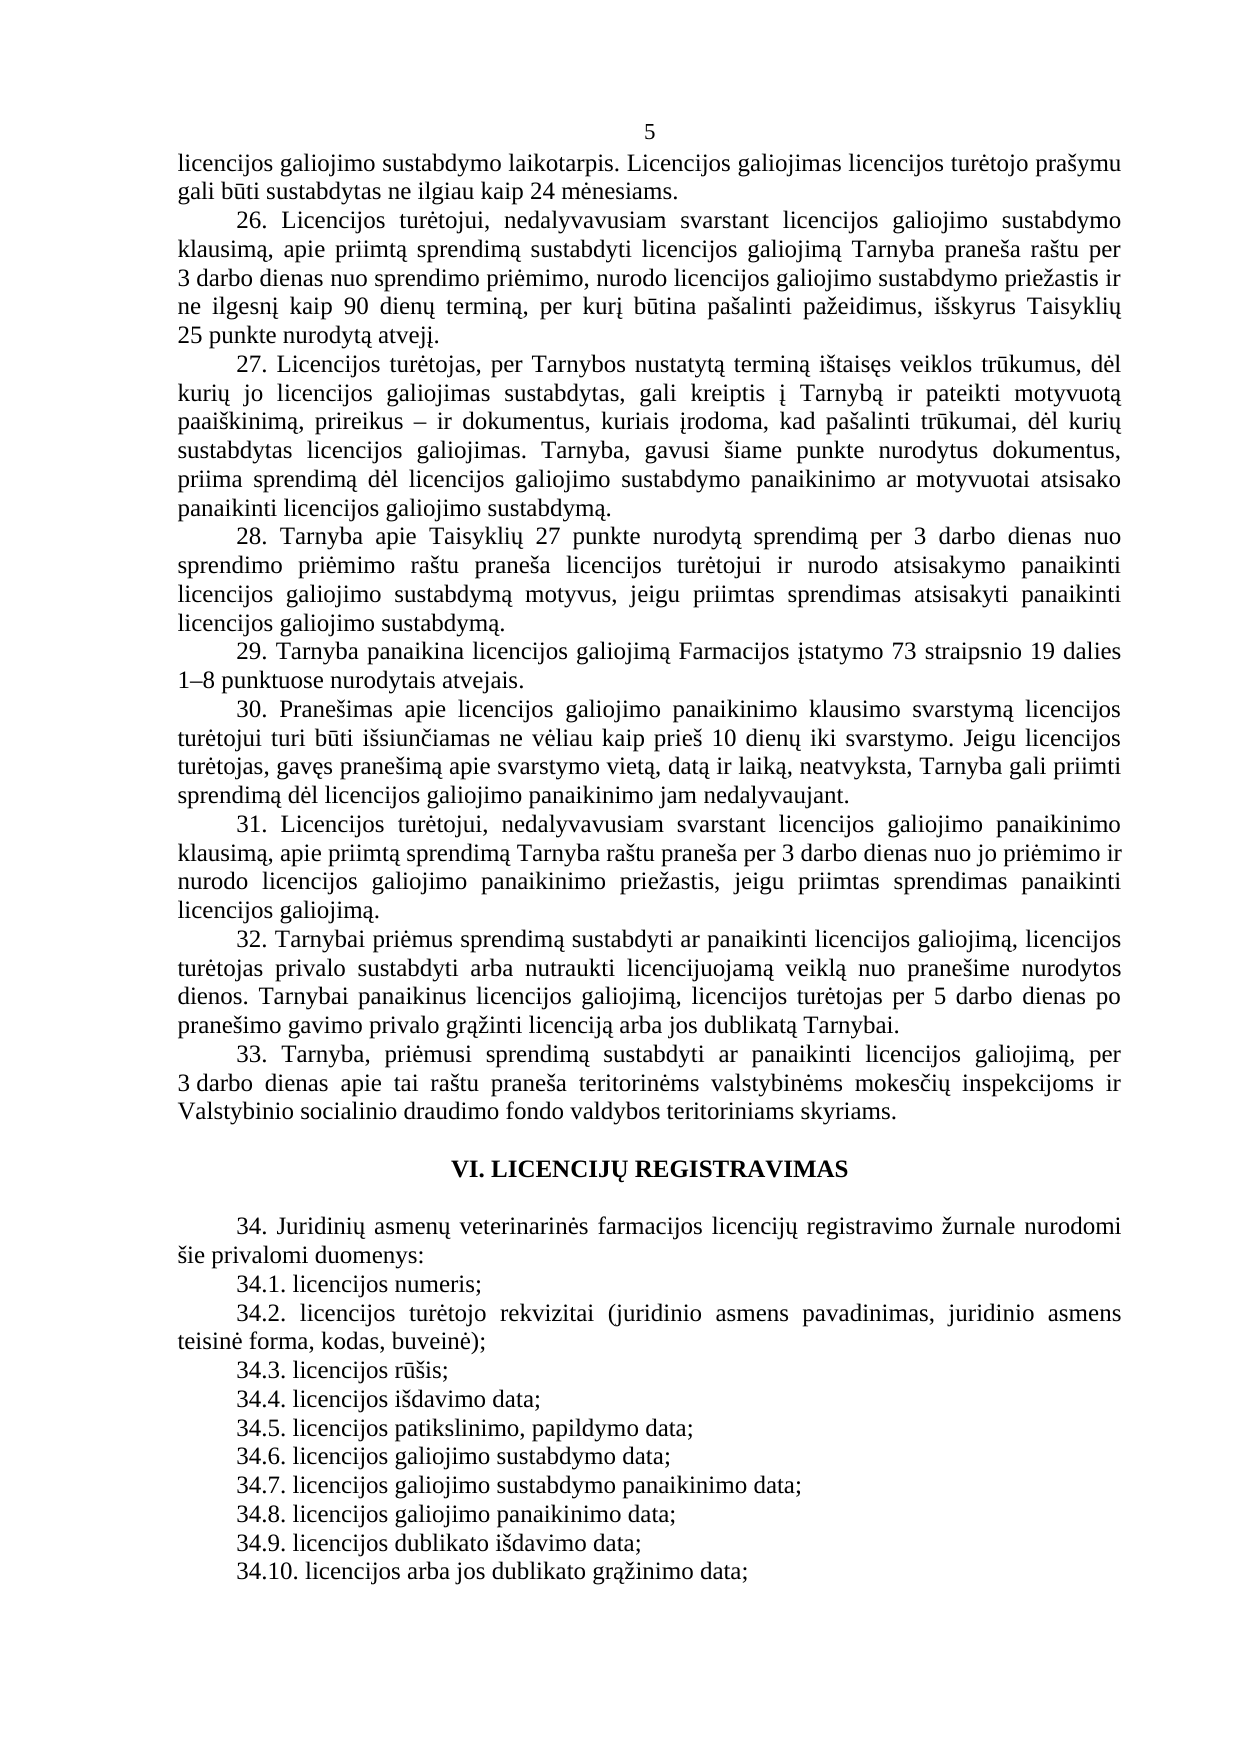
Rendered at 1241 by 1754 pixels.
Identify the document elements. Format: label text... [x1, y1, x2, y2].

text 34.4. licencijos išdavimo data; [177, 1384, 1122, 1413]
text 34. Juridinių asmenų veterinarinės farmacijos licencijų registravimo žurnale nurodomi šie privalomi duomenys: [177, 1211, 1122, 1269]
text 34.7. licencijos galiojimo sustabdymo panaikinimo data; [177, 1470, 1122, 1499]
text 27. Licencijos turėtojas, per Tarnybos nustatytą terminą ištaisęs veiklos trūkumus, dėl kurių jo licencijos galiojimas sustabdytas, gali kreiptis į Tarnybą ir pateikti motyvuotą paaiškinimą, prireikus – ir dokumentus, kuriais įrodoma, kad pašalinti trūkumai, dėl kurių sustabdytas licencijos galiojimas. Tarnyba, gavusi šiame punkte nurodytus dokumentus, priima sprendimą dėl licencijos galiojimo sustabdymo panaikinimo ar motyvuotai atsisako panaikinti licencijos galiojimo sustabdymą. [177, 349, 1122, 521]
text 34.3. licencijos rūšis; [177, 1355, 1122, 1384]
text 34.8. licencijos galiojimo panaikinimo data; [177, 1499, 1122, 1528]
text 34.5. licencijos patikslinimo, papildymo data; [177, 1413, 1122, 1441]
text 34.9. licencijos dublikato išdavimo data; [177, 1528, 1122, 1556]
text 26. Licencijos turėtojui, nedalyvavusiam svarstant licencijos galiojimo sustabdymo klausimą, apie priimtą sprendimą sustabdyti licencijos galiojimą Tarnyba praneša raštu per 3 darbo dienas nuo sprendimo priėmimo, nurodo licencijos galiojimo sustabdymo priežastis ir ne ilgesnį kaip 90 dienų terminą, per kurį būtina pašalinti pažeidimus, išskyrus Taisyklių 25 punkte nurodytą atvejį. [177, 205, 1122, 349]
text 33. Tarnyba, priėmusi sprendimą sustabdyti ar panaikinti licencijos galiojimą, per 3 darbo dienas apie tai raštu praneša teritorinėms valstybinėms mokesčių inspekcijoms ir Valstybinio socialinio draudimo fondo valdybos teritoriniams skyriams. [177, 1039, 1122, 1125]
text 34.1. licencijos numeris; [177, 1269, 1122, 1298]
text 32. Tarnybai priėmus sprendimą sustabdyti ar panaikinti licencijos galiojimą, licencijos turėtojas privalo sustabdyti arba nutraukti licencijuojamą veiklą nuo pranešime nurodytos dienos. Tarnybai panaikinus licencijos galiojimą, licencijos turėtojas per 5 darbo dienas po pranešimo gavimo privalo grąžinti licenciją arba jos dublikatą Tarnybai. [177, 924, 1122, 1039]
text 34.10. licencijos arba jos dublikato grąžinimo data; [177, 1556, 1122, 1585]
text licencijos galiojimo sustabdymo laikotarpis. Licencijos galiojimas licencijos turėtojo prašymu gali būti sustabdytas ne ilgiau kaip 24 mėnesiams. [177, 148, 1122, 205]
text 28. Tarnyba apie Taisyklių 27 punkte nurodytą sprendimą per 3 darbo dienas nuo sprendimo priėmimo raštu praneša licencijos turėtojui ir nurodo atsisakymo panaikinti licencijos galiojimo sustabdymą motyvus, jeigu priimtas sprendimas atsisakyti panaikinti licencijos galiojimo sustabdymą. [177, 521, 1122, 636]
text 34.2. licencijos turėtojo rekvizitai (juridinio asmens pavadinimas, juridinio asmens teisinė forma, kodas, buveinė); [177, 1298, 1122, 1355]
text VI. LICENCIJŲ REGISTRAVIMAS [177, 1154, 1122, 1183]
text 30. Pranešimas apie licencijos galiojimo panaikinimo klausimo svarstymą licencijos turėtojui turi būti išsiunčiamas ne vėliau kaip prieš 10 dienų iki svarstymo. Jeigu licencijos turėtojas, gavęs pranešimą apie svarstymo vietą, datą ir laiką, neatvyksta, Tarnyba gali priimti sprendimą dėl licencijos galiojimo panaikinimo jam nedalyvaujant. [177, 694, 1122, 809]
text 31. Licencijos turėtojui, nedalyvavusiam svarstant licencijos galiojimo panaikinimo klausimą, apie priimtą sprendimą Tarnyba raštu praneša per 3 darbo dienas nuo jo priėmimo ir nurodo licencijos galiojimo panaikinimo priežastis, jeigu priimtas sprendimas panaikinti licencijos galiojimą. [177, 809, 1122, 924]
text 29. Tarnyba panaikina licencijos galiojimą Farmacijos įstatymo 73 straipsnio 19 dalies 1–8 punktuose nurodytais atvejais. [177, 636, 1122, 694]
text 34.6. licencijos galiojimo sustabdymo data; [177, 1441, 1122, 1470]
